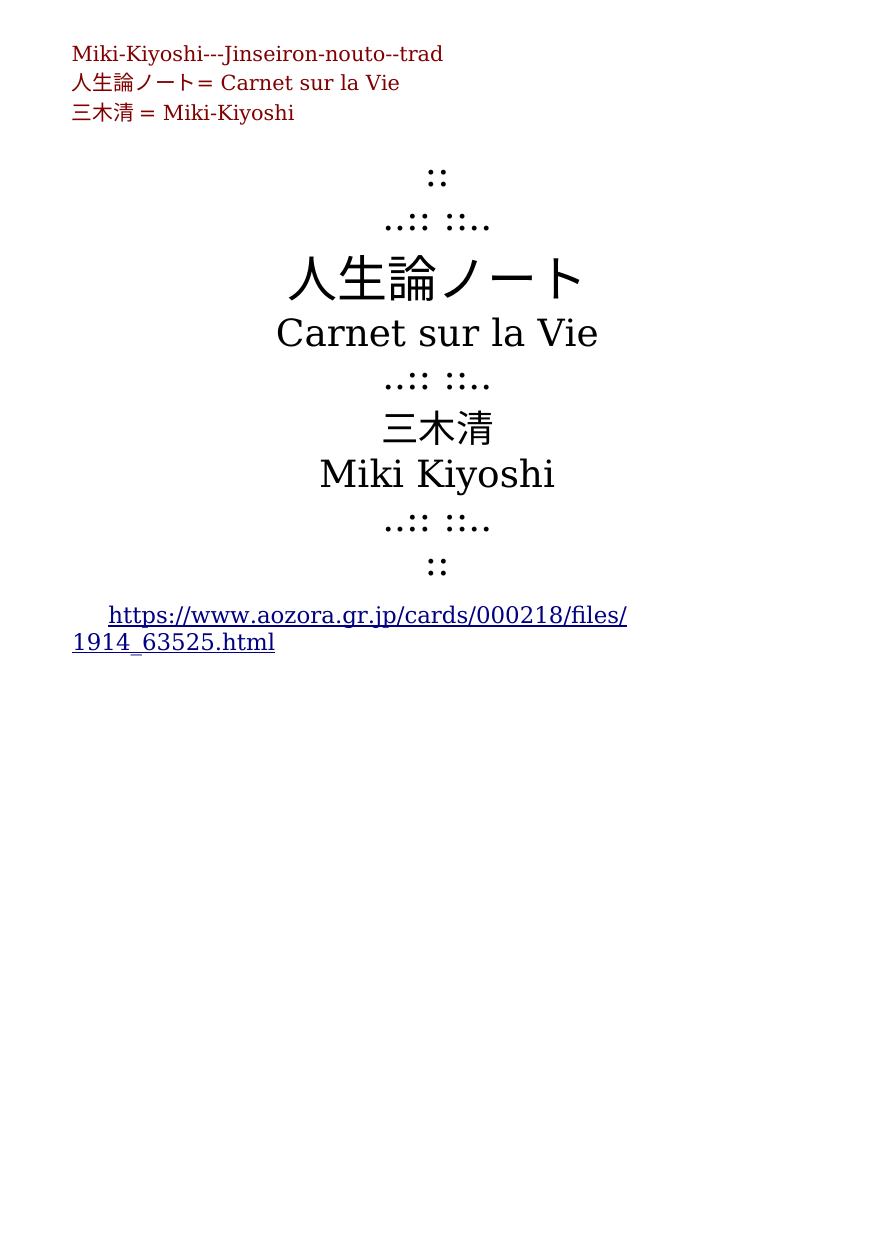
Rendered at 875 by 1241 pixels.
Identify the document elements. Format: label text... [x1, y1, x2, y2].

text 人生論ノート= Carnet sur la Vie [71, 66, 803, 96]
text Miki-Kiyoshi---Jinseiron-nouto--trad [71, 42, 803, 66]
text https://www.aozora.gr.jp/cards/000218/files/1914_63525.html [72, 602, 802, 656]
subtitle :: ..:: ::.. 人生論ノート Carnet sur la Vie ..:: ::.. 三木清 Miki Kiyoshi ..:: ::.. :: [36, 152, 838, 584]
text 三木清 = Miki-Kiyoshi [71, 96, 803, 127]
